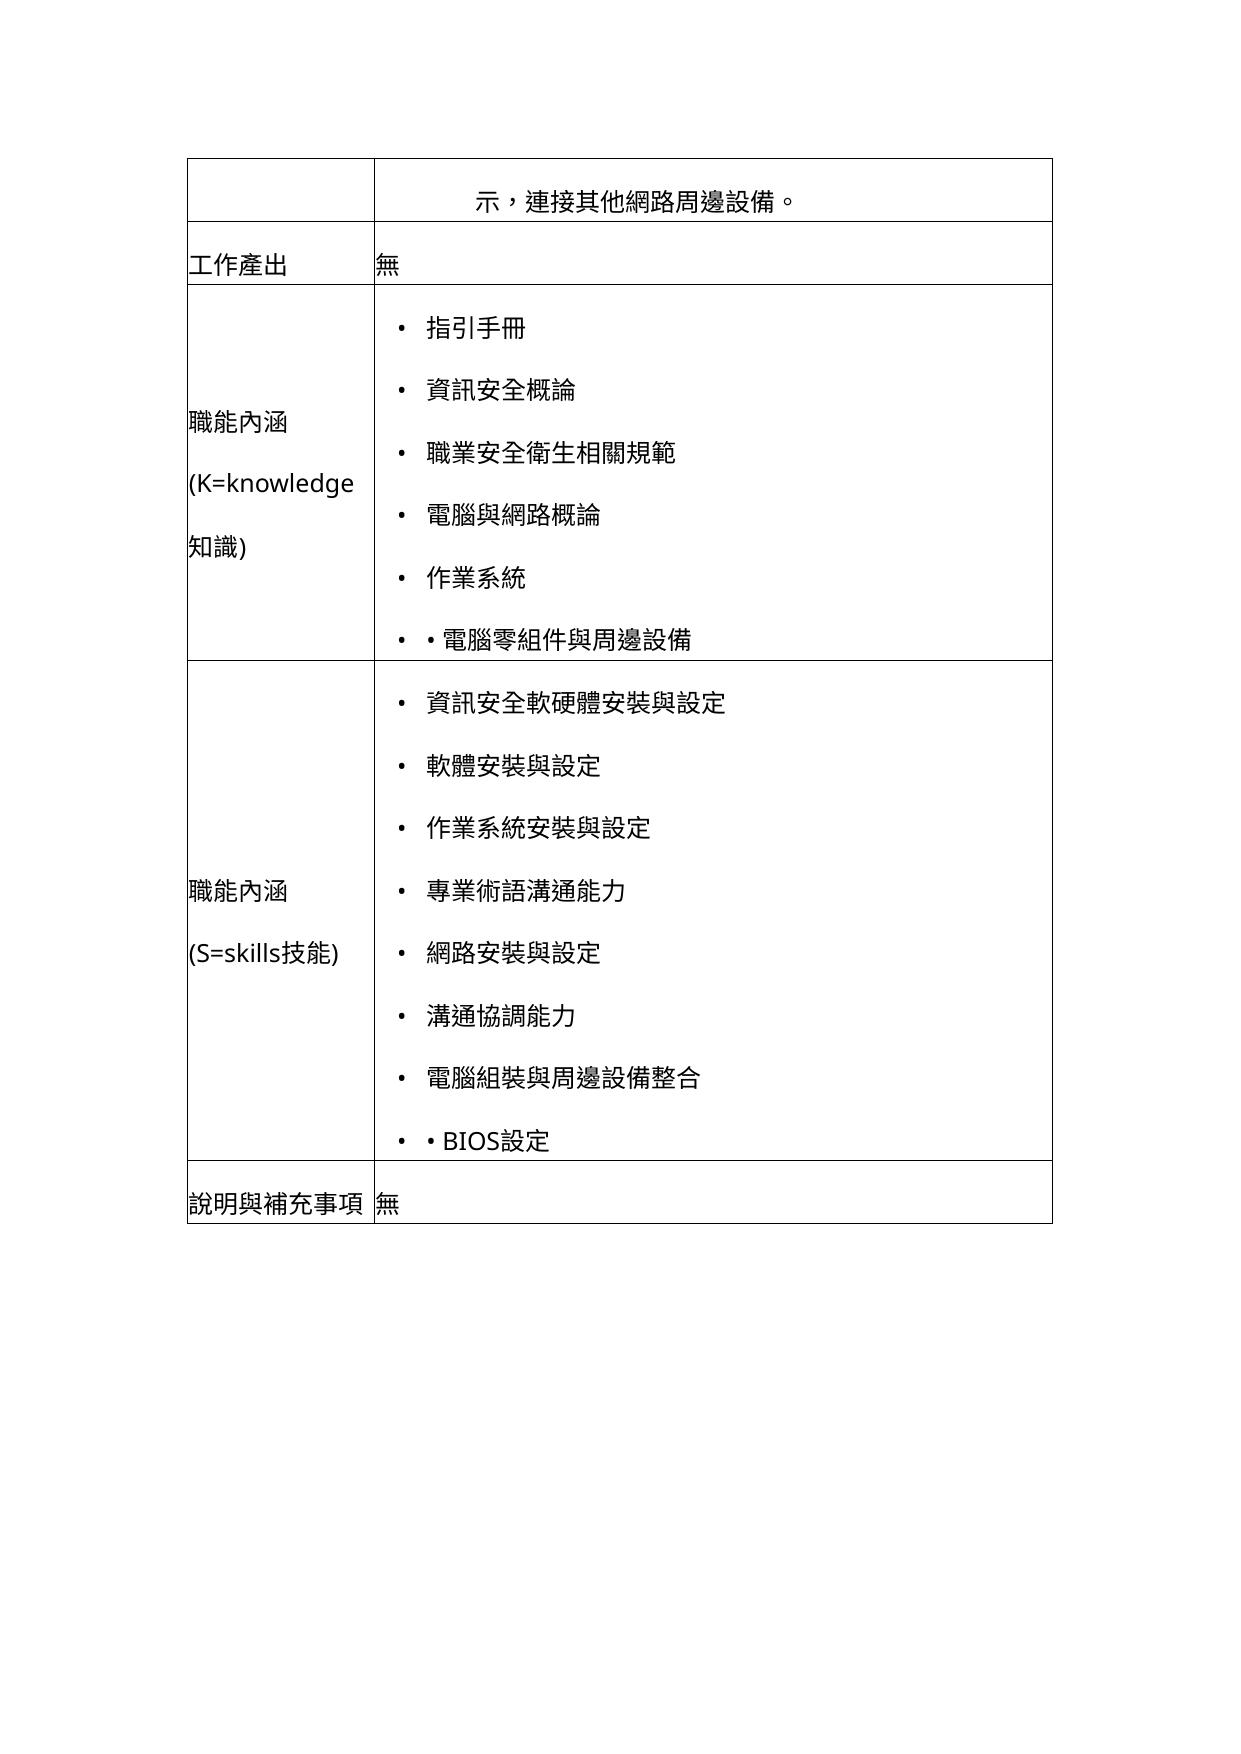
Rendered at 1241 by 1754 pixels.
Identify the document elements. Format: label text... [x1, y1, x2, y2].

table_cell 無 [375, 222, 1052, 284]
table_cell [188, 159, 374, 221]
table_cell 無 [375, 1161, 1052, 1223]
table_cell 工作產出 [188, 222, 374, 284]
table_cell 說明與補充事項 [188, 1161, 374, 1223]
table_cell 資訊安全軟硬體安裝與設定 軟體安裝與設定 作業系統安裝與設定 專業術語溝通能力 網路安裝與設定 溝通協調能力 電腦組裝與周邊設備整合 • BIOS設定 [375, 661, 1052, 1160]
table_cell 指引手冊 資訊安全概論 職業安全衛生相關規範 電腦與網路概論 作業系統 • 電腦零組件與周邊設備 [375, 285, 1052, 660]
table_cell 職能內涵 (K=knowledge知識) [188, 285, 374, 660]
table_cell 職能內涵 (S=skills技能) [188, 661, 374, 1160]
table_cell 硬體組裝 於符合職業安全衛生規範的環境與作業程序下，依據手冊指引及電腦設備維修人員指示，執行硬體設備組裝。 依手冊指引及電腦設備維修人員指示，連接主機與滑鼠、鍵盤及螢幕等基本周邊設備。 軟體安裝 依手冊指引及電腦設備維修人員指示，設定BIOS（基本輸入輸出系統）或系統還原。 依手冊指引及電腦設備維修人員指示，完成作業系統及應用程式之需求安裝設定與必要之軟體安全性更新。 依手冊指引及電腦設備維修人員指示，進行軟硬體與周邊設備之安裝與測試。 連接網路周邊設備 依手冊指引及電腦設備維修人員指示及環境需求，設定網路。 依使用者需求、手冊指引及電腦設備維修人員指示，連接其他網路周邊設備。 [375, 159, 1052, 221]
